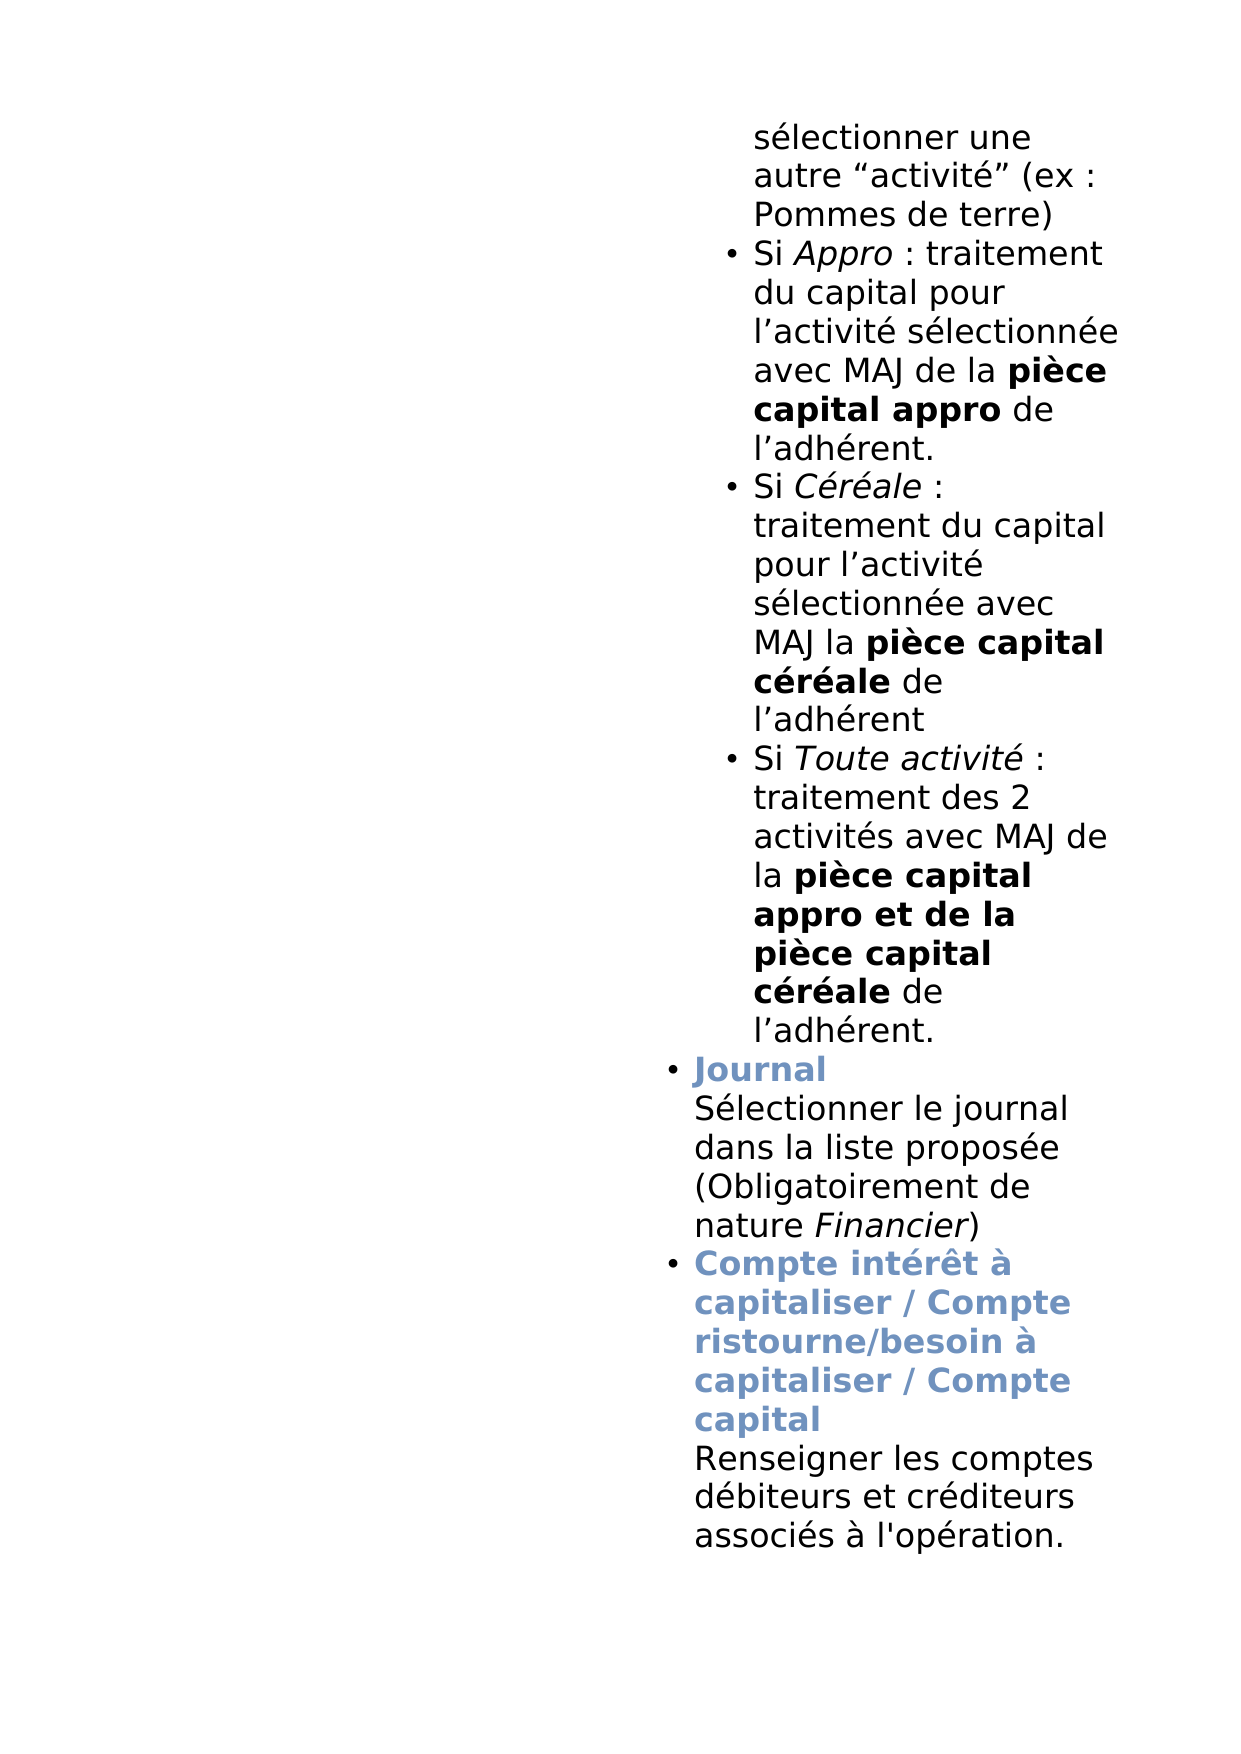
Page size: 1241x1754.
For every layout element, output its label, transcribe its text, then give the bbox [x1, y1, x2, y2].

table_header [118, 118, 620, 1585]
table_header sélectionner une autre “activité” (ex : Pommes de terre) Si Appro : traitement du capital pour l’activité sélectionnée avec MAJ de la pièce capital appro de l’adhérent. Si Céréale : traitement du capital pour l’activité sélectionnée avec MAJ la pièce capital céréale de l’adhérent Si Toute activité : traitement des 2 activités avec MAJ de la pièce capital appro et de la pièce capital céréale de l’adhérent. Journal Sélectionner le journal dans la liste proposée (Obligatoirement de nature Financier) Compte intérêt à capitaliser / Compte ristourne/besoin à capitaliser / Compte capital Renseigner les comptes débiteurs et créditeurs associés à l'opération. [620, 118, 1122, 1585]
